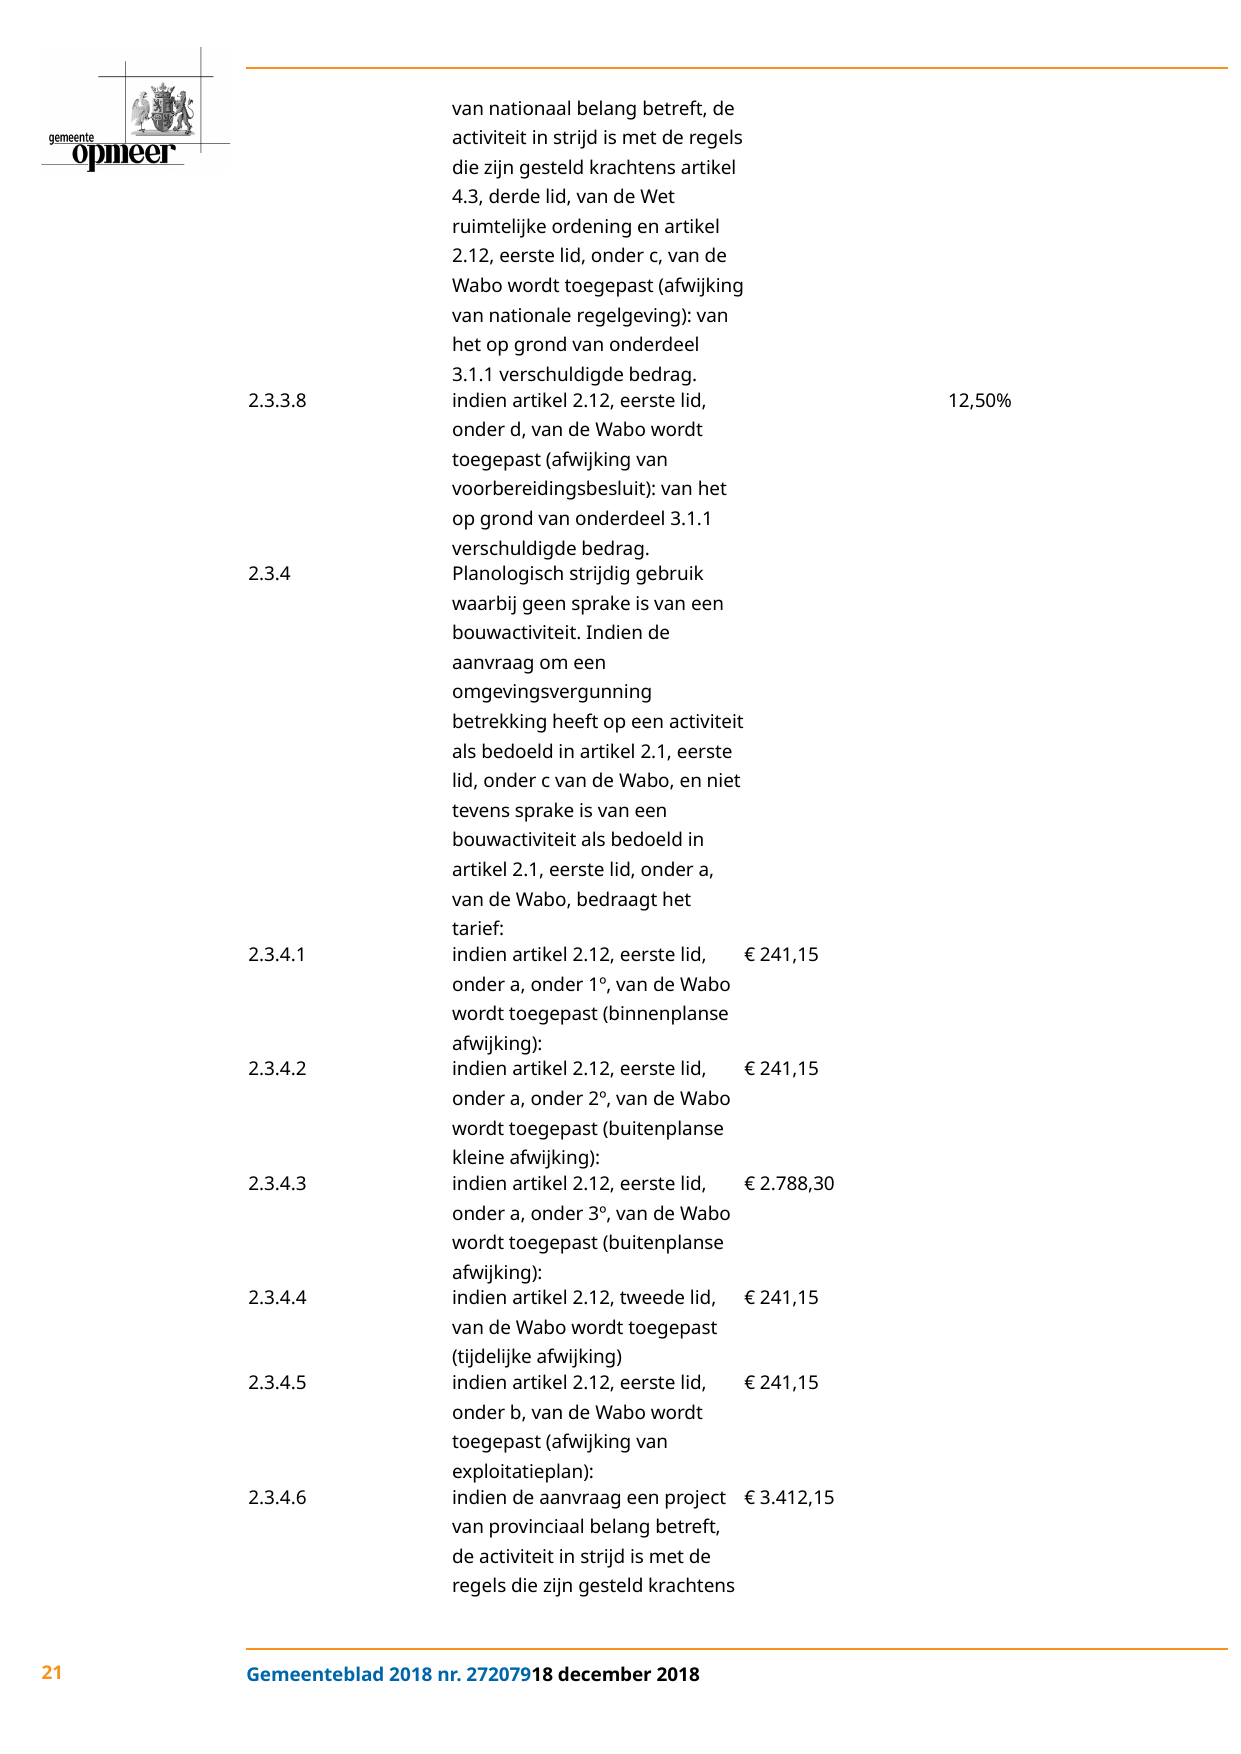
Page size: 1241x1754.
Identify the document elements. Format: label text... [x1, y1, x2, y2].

table_cell 2.3.4.4 [248, 1285, 452, 1369]
table_cell € 241,15 [744, 1056, 948, 1170]
table_cell van nationaal belang betreft, de activiteit in strijd is met de regels die zijn gesteld krachtens artikel 4.3, derde lid, van de Wet ruimtelijke ordening en artikel 2.12, eerste lid, onder c, van de Wabo wordt toegepast (afwijking van nationale regelgeving): van het op grond van onderdeel 3.1.1 verschuldigde bedrag. [452, 95, 744, 387]
table_cell [248, 95, 452, 387]
table_cell [948, 1170, 1152, 1284]
table_cell € 241,15 [744, 1370, 948, 1484]
table_cell [744, 95, 948, 387]
table_cell indien artikel 2.12, tweede lid, van de Wabo wordt toegepast (tijdelijke afwijking) [452, 1285, 744, 1369]
table_cell [948, 95, 1152, 387]
table_cell € 241,15 [744, 941, 948, 1056]
table_cell € 3.412,15 [744, 1484, 948, 1598]
table_cell € 241,15 [744, 1285, 948, 1369]
table_cell [948, 1056, 1152, 1170]
table_cell [948, 941, 1152, 1056]
table_cell indien de aanvraag een project van provinciaal belang betreft, de activiteit in strijd is met de regels die zijn gesteld krachtens [452, 1484, 744, 1598]
table_cell 2.3.3.8 [248, 387, 452, 560]
table_cell 2.3.4.5 [248, 1370, 452, 1484]
table_cell indien artikel 2.12, eerste lid, onder a, onder 1º, van de Wabo wordt toegepast (binnenplanse afwijking): [452, 941, 744, 1056]
table_cell indien artikel 2.12, eerste lid, onder a, onder 3º, van de Wabo wordt toegepast (buitenplanse afwijking): [452, 1170, 744, 1284]
table_cell [948, 1370, 1152, 1484]
table_cell 12,50% [948, 387, 1152, 560]
table_cell 2.3.4.1 [248, 941, 452, 1056]
table_cell [744, 560, 948, 941]
table_cell 2.3.4.6 [248, 1484, 452, 1598]
table_cell € 2.788,30 [744, 1170, 948, 1284]
table_cell 2.3.4.2 [248, 1056, 452, 1170]
table_cell [744, 387, 948, 560]
table_cell [948, 1285, 1152, 1369]
table_cell indien artikel 2.12, eerste lid, onder b, van de Wabo wordt toegepast (afwijking van exploitatieplan): [452, 1370, 744, 1484]
table_cell [948, 560, 1152, 941]
picture [41, 47, 231, 172]
table_cell [948, 1484, 1152, 1598]
table_cell 2.3.4.3 [248, 1170, 452, 1284]
table_cell 2.3.4 [248, 560, 452, 941]
table_cell indien artikel 2.12, eerste lid, onder d, van de Wabo wordt toegepast (afwijking van voorbereidingsbesluit): van het op grond van onderdeel 3.1.1 verschuldigde bedrag. [452, 387, 744, 560]
table_cell indien artikel 2.12, eerste lid, onder a, onder 2º, van de Wabo wordt toegepast (buitenplanse kleine afwijking): [452, 1056, 744, 1170]
table_cell Planologisch strijdig gebruik waarbij geen sprake is van een bouwactiviteit. Indien de aanvraag om een omgevingsvergunning betrekking heeft op een activiteit als bedoeld in artikel 2.1, eerste lid, onder c van de Wabo, en niet tevens sprake is van een bouwactiviteit als bedoeld in artikel 2.1, eerste lid, onder a, van de Wabo, bedraagt het tarief: [452, 560, 744, 941]
